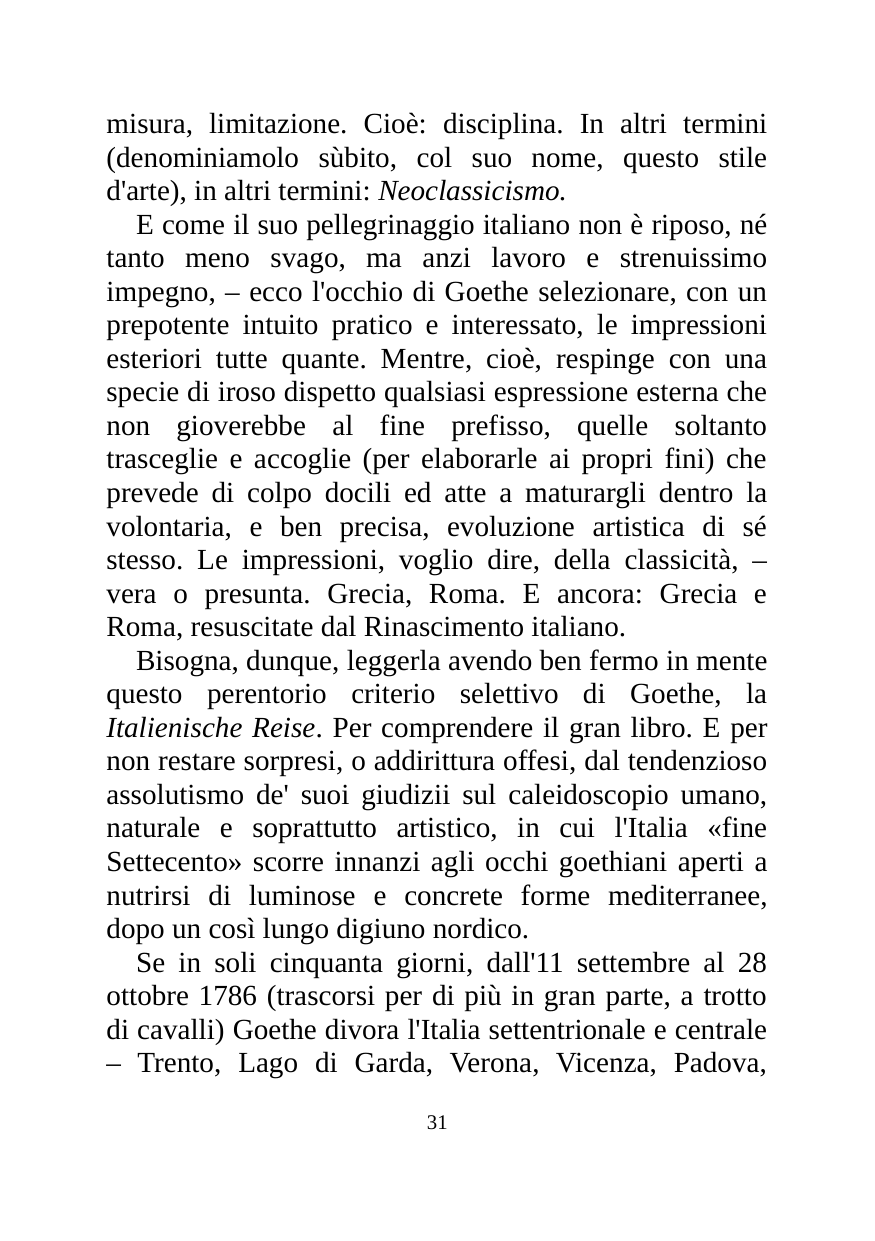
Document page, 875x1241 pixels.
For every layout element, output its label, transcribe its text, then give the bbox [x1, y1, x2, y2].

text Se in soli cinquanta giorni, dall'11 settembre al 28 ottobre 1786 (trascorsi per di più in gran parte, a trotto di cavalli) Goethe divora l'Italia settentrionale e centrale – Trento, Lago di Garda, Verona, Vicenza, Padova, [106, 945, 768, 1079]
text misura, limitazione. Cioè: disciplina. In altri termini (denominiamolo sùbito, col suo nome, questo stile d'arte), in altri termini: Neoclassicismo. [106, 106, 768, 207]
text E come il suo pellegrinaggio italiano non è riposo, né tanto meno svago, ma anzi lavoro e strenuissimo impegno, – ecco l'occhio di Goethe selezionare, con un prepotente intuito pratico e interessato, le impressioni esteriori tutte quante. Mentre, cioè, respinge con una specie di iroso dispetto qualsiasi espressione esterna che non gioverebbe al fine prefisso, quelle soltanto trasceglie e accoglie (per elaborarle ai propri fini) che prevede di colpo docili ed atte a maturargli dentro la volontaria, e ben precisa, evoluzione artistica di sé stesso. Le impressioni, voglio dire, della classicità, – vera o presunta. Grecia, Roma. E ancora: Grecia e Roma, resuscitate dal Rinascimento italiano. [106, 207, 768, 643]
text Bisogna, dunque, leggerla avendo ben fermo in mente questo perentorio criterio selettivo di Goethe, la Italienische Reise. Per comprendere il gran libro. E per non restare sorpresi, o addirittura offesi, dal tendenzioso assolutismo de' suoi giudizii sul caleidoscopio umano, naturale e soprattutto artistico, in cui l'Italia «fine Settecento» scorre innanzi agli occhi goethiani aperti a nutrirsi di luminose e concrete forme mediterranee, dopo un così lungo digiuno nordico. [106, 643, 768, 945]
